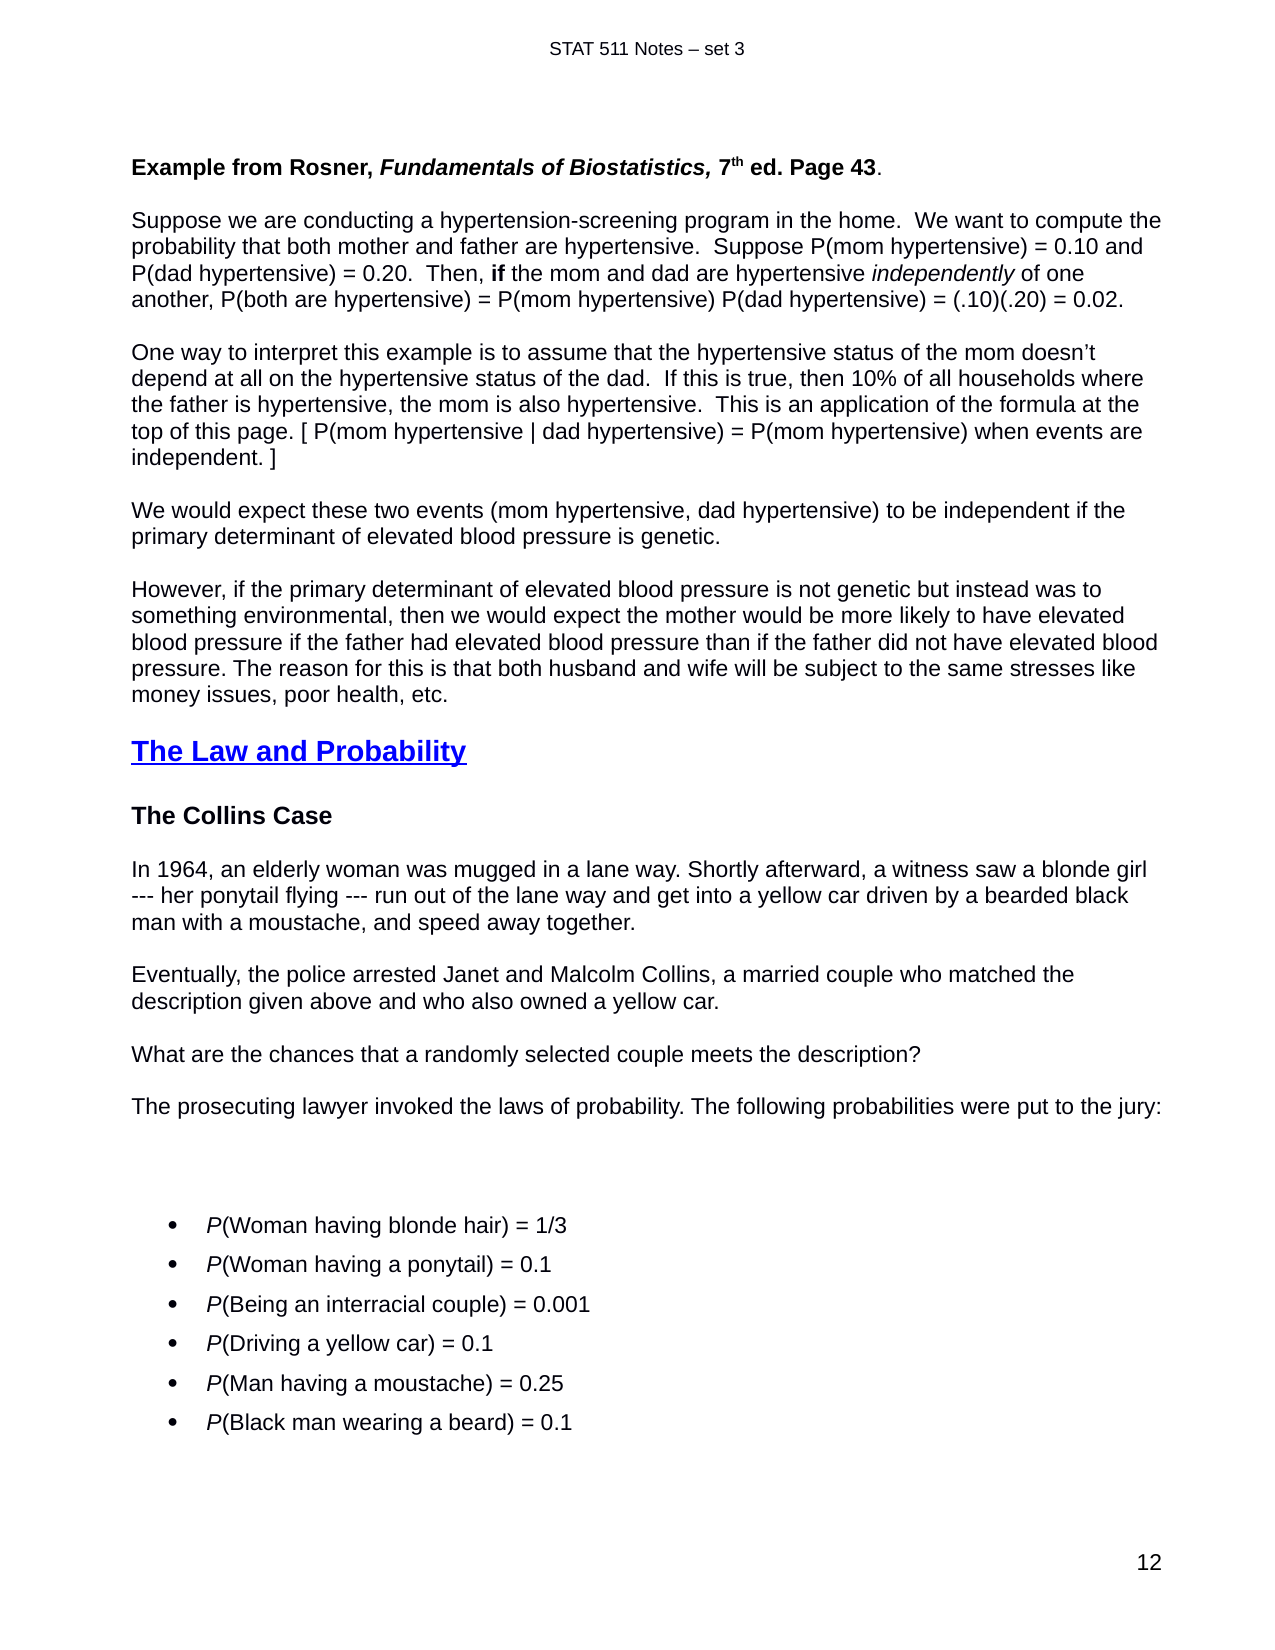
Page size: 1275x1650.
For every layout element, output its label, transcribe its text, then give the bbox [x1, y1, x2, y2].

text However, if the primary determinant of elevated blood pressure is not genetic but instead was to something environmental, then we would expect the mother would be more likely to have elevated blood pressure if the father had elevated blood pressure than if the father did not have elevated blood pressure. The reason for this is that both husband and wife will be subject to the same stresses like money issues, poor health, etc. [131, 576, 1162, 707]
text The Collins Case [131, 801, 1162, 830]
text Example from Rosner, Fundamentals of Biostatistics, 7th ed. Page 43. [131, 154, 1162, 180]
text Eventually, the police arrested Janet and Malcolm Collins, a married couple who matched the description given above and who also owned a yellow car. [131, 961, 1162, 1014]
list P(Black man wearing a beard) = 0.1 [169, 1409, 1162, 1435]
text Suppose we are conducting a hypertension-screening program in the home. We want to compute the probability that both mother and father are hypertensive. Suppose P(mom hypertensive) = 0.10 and P(dad hypertensive) = 0.20. Then, if the mom and dad are hypertensive independently of one another, P(both are hypertensive) = P(mom hypertensive) P(dad hypertensive) = (.10)(.20) = 0.02. [131, 207, 1162, 312]
list P(Driving a yellow car) = 0.1 [169, 1330, 1162, 1356]
list P(Woman having a ponytail) = 0.1 [169, 1251, 1162, 1277]
text We would expect these two events (mom hypertensive, dad hypertensive) to be independent if the primary determinant of elevated blood pressure is genetic. [131, 497, 1162, 549]
text What are the chances that a randomly selected couple meets the description? [131, 1041, 1162, 1067]
text The prosecuting lawyer invoked the laws of probability. The following probabilities were put to the jury: [131, 1093, 1162, 1119]
list P(Woman having blonde hair) = 1/3 [169, 1212, 1162, 1238]
text The Law and Probability [131, 734, 1162, 767]
text In 1964, an elderly woman was mugged in a lane way. Shortly afterward, a witness saw a blonde girl --- her ponytail flying --- run out of the lane way and get into a yellow car driven by a bearded black man with a moustache, and speed away together. [131, 856, 1162, 935]
list P(Being an interracial couple) = 0.001 [169, 1291, 1162, 1317]
text One way to interpret this example is to assume that the hypertensive status of the mom doesn’t depend at all on the hypertensive status of the dad. If this is true, then 10% of all households where the father is hypertensive, the mom is also hypertensive. This is an application of the formula at the top of this page. [ P(mom hypertensive | dad hypertensive) = P(mom hypertensive) when events are independent. ] [131, 338, 1162, 470]
list P(Man having a moustache) = 0.25 [169, 1369, 1162, 1396]
